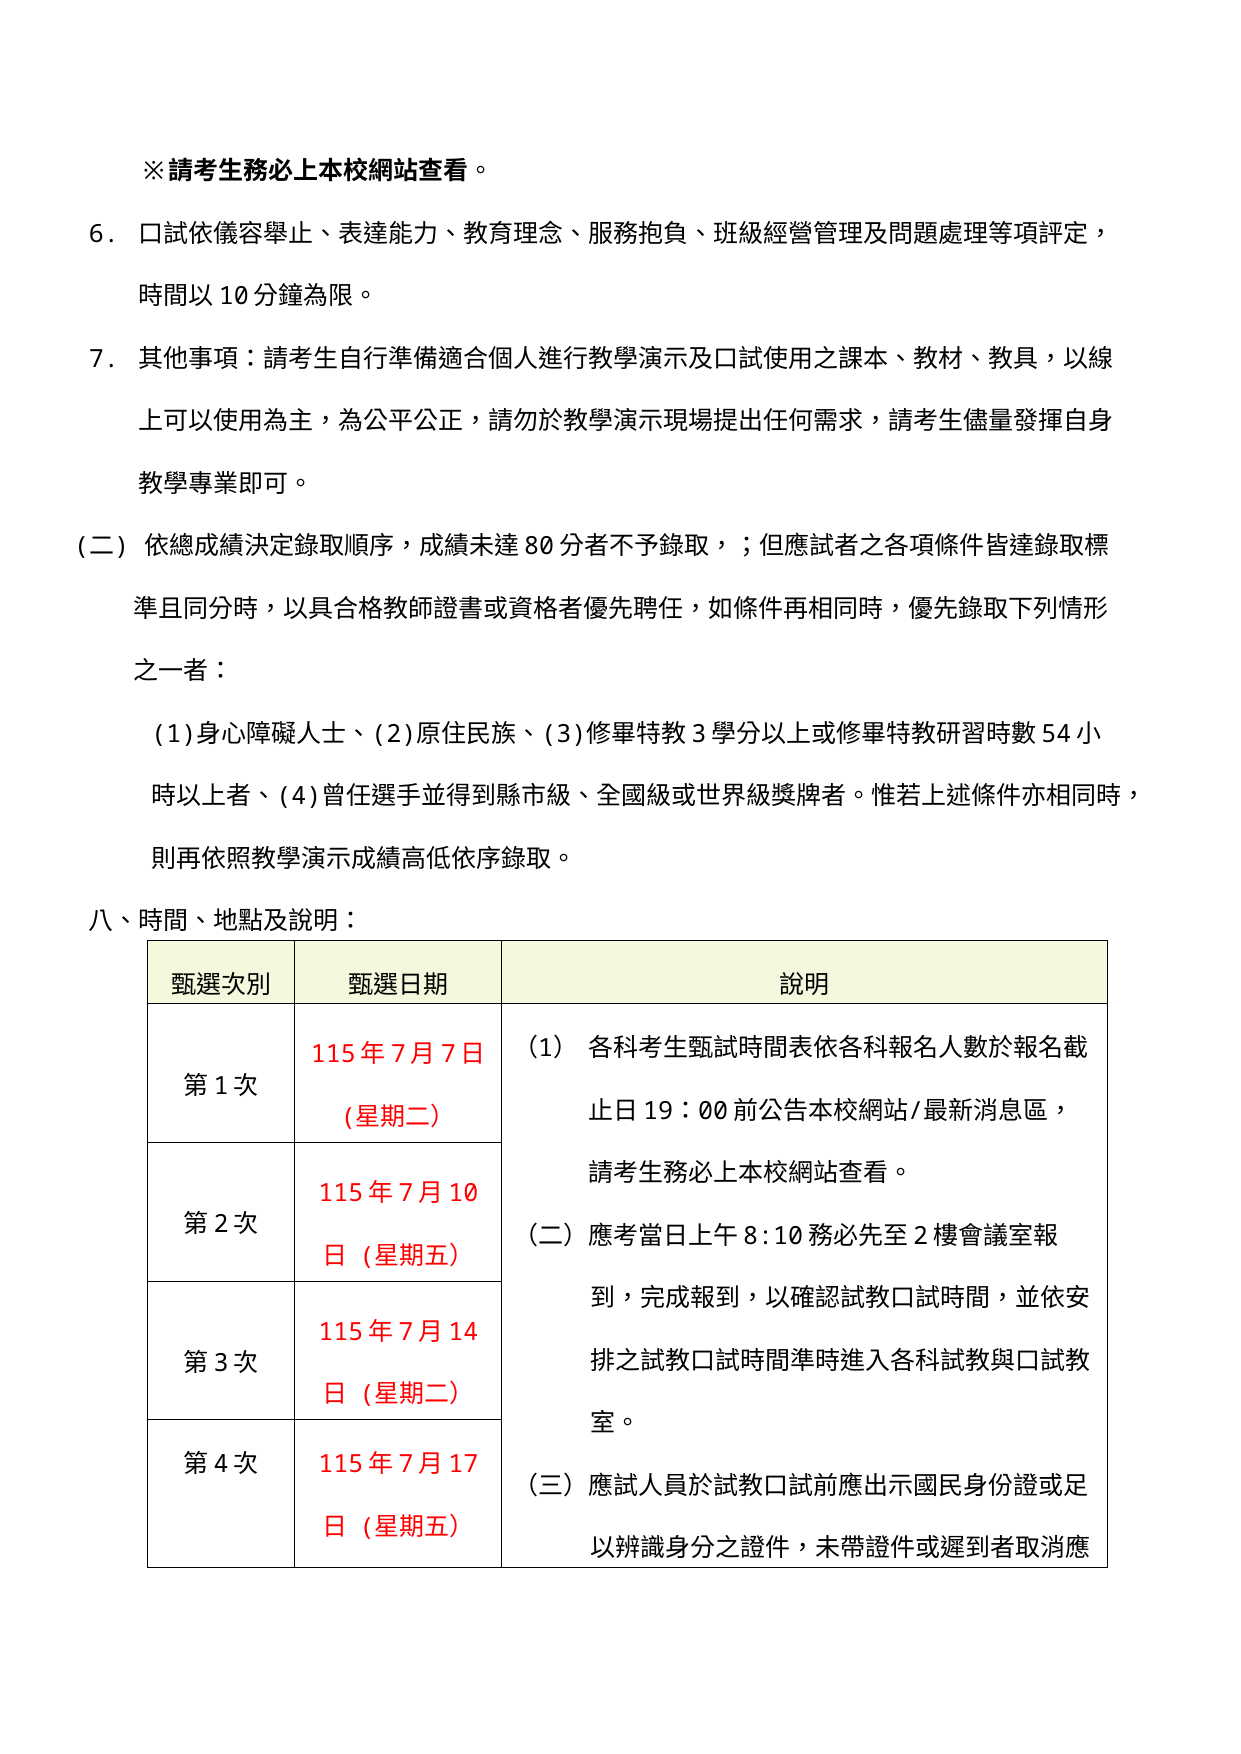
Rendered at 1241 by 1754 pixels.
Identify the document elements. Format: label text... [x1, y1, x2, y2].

list 口試依儀容舉止、表達能力、教育理念、服務抱負、班級經營管理及問題處理等項評定，時間以10分鐘為限。 [89, 189, 1122, 314]
list 其他事項：請考生自行準備適合個人進行教學演示及口試使用之課本、教材、教具，以線上可以使用為主，為公平公正，請勿於教學演示現場提出任何需求，請考生儘量發揮自身教學專業即可。 [89, 314, 1122, 502]
table_cell 第2次 [148, 1143, 294, 1281]
table_cell 第3次 [148, 1282, 294, 1419]
table_header 甄選日期 [295, 941, 501, 1003]
table_cell 115年7月7日 (星期二） [295, 1004, 501, 1142]
table_cell 115年7月10日 (星期五） [295, 1143, 501, 1281]
table_header 說明 [502, 941, 1107, 1003]
table_cell 115年7月14日 (星期二） [295, 1282, 501, 1419]
table_cell 115年7月17日 (星期五） [295, 1420, 501, 1567]
table_header 甄選次別 [148, 941, 294, 1003]
text (二) 依總成績決定錄取順序，成績未達80分者不予錄取，；但應試者之各項條件皆達錄取標準且同分時，以具合格教師證書或資格者優先聘任，如條件再相同時，優先錄取下列情形之一者： [74, 502, 1122, 689]
table_cell 各科考生甄試時間表依各科報名人數於報名截止日19：00前公告本校網站/最新消息區，請考生務必上本校網站查看。 （二）應考當日上午8:10務必先至2樓會議室報到，完成報到，以確認試教口試時間，並依安排之試教口試時間準時進入各科試教與口試教室。 （三）應試人員於試教口試前應出示國民身份證或足以辨識身分之證件，未帶證件或遲到者取消應 [502, 1004, 1107, 1567]
table_cell 第1次 [148, 1004, 294, 1142]
text ※請考生務必上本校網站查看。 [139, 127, 1122, 189]
text (1)身心障礙人士、(2)原住民族、(3)修畢特教3學分以上或修畢特教研習時數54小時以上者、(4)曾任選手並得到縣市級、全國級或世界級獎牌者。惟若上述條件亦相同時，則再依照教學演示成績高低依序錄取。 [151, 689, 1122, 877]
text 八、時間、地點及說明： [89, 877, 1122, 939]
table_cell 第4次 [148, 1420, 294, 1567]
